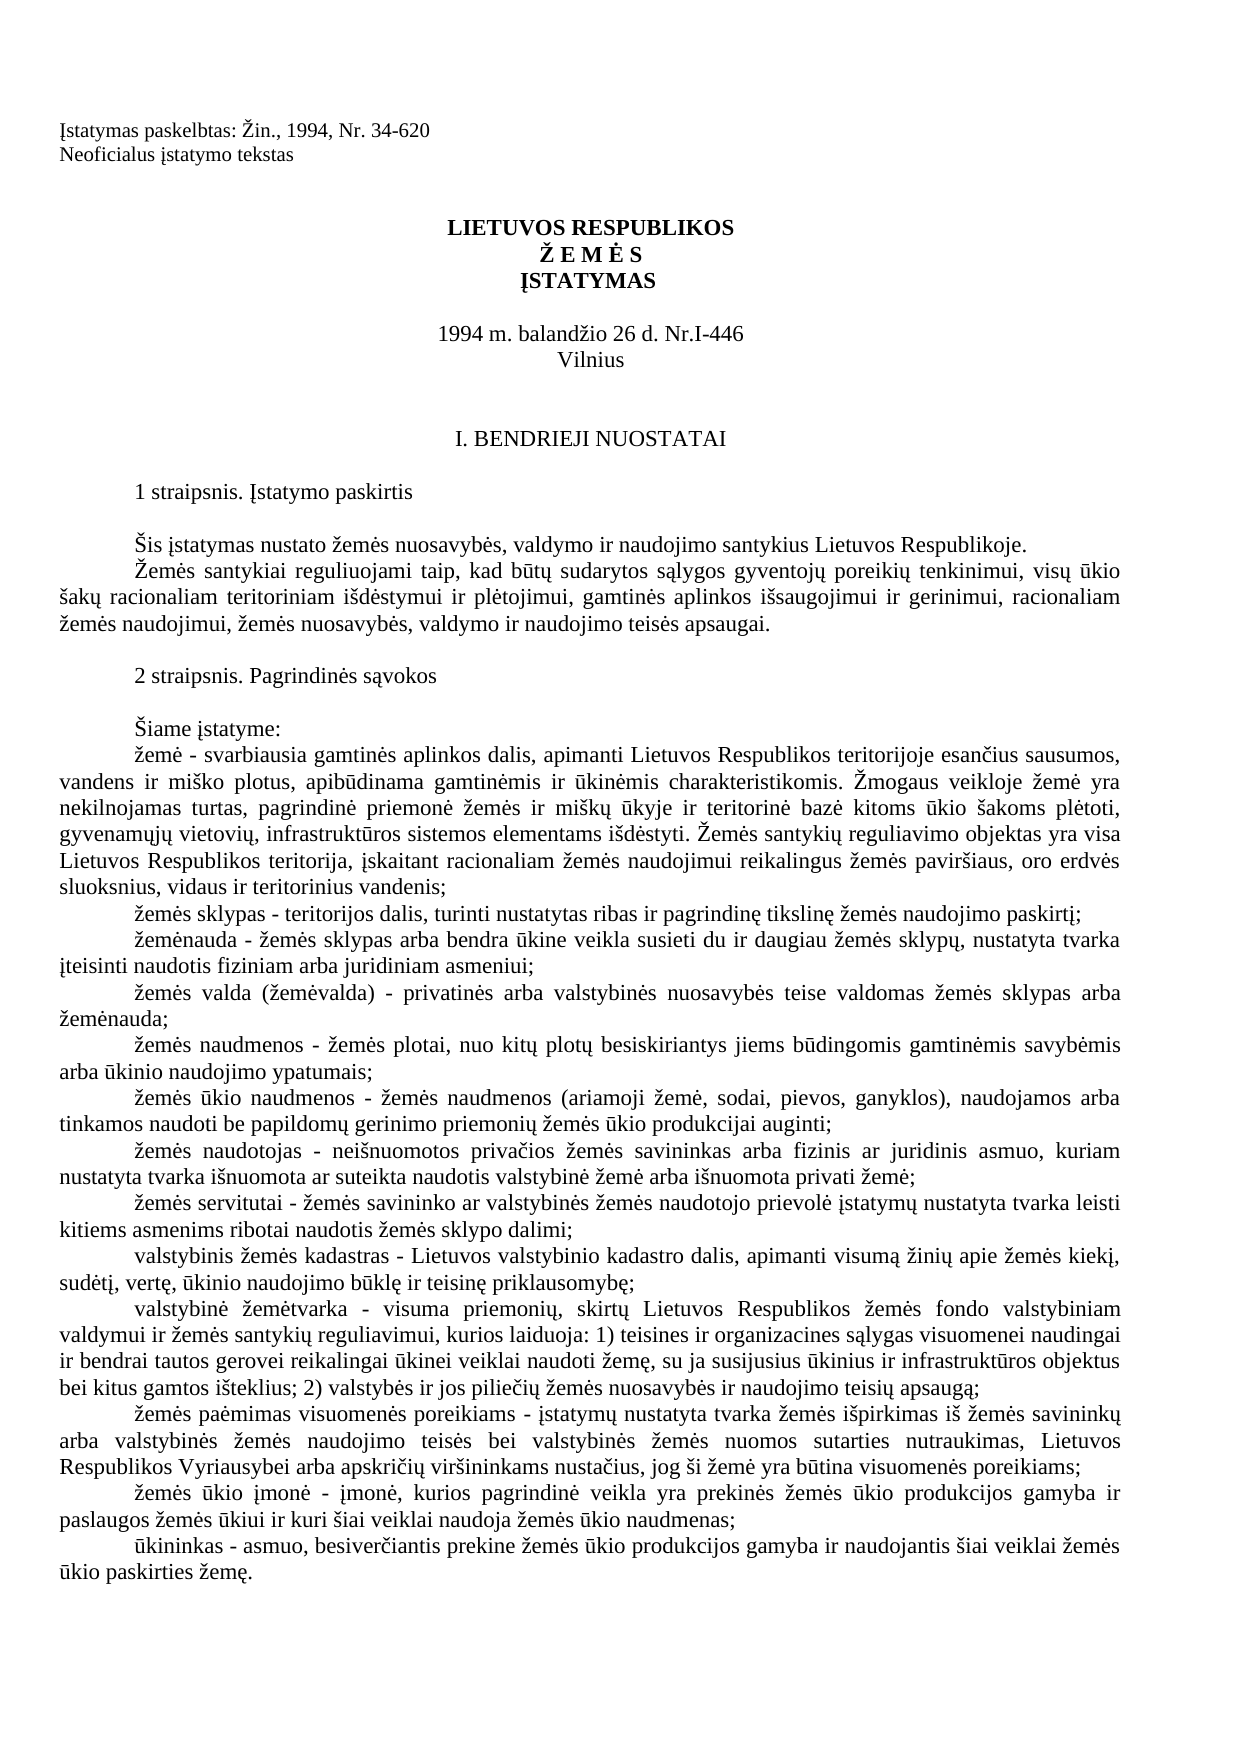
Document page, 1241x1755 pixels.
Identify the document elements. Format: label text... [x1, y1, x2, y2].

text ūkininkas - asmuo, besiverčiantis prekine žemės ūkio produkcijos gamyba ir naudojantis šiai veiklai žemės ūkio paskirties žemę. [59, 1532, 1122, 1585]
text Vilnius [59, 346, 1122, 372]
text žemės paėmimas visuomenės poreikiams - įstatymų nustatyta tvarka žemės išpirkimas iš žemės savininkų arba valstybinės žemės naudojimo teisės bei valstybinės žemės nuomos sutarties nutraukimas, Lietuvos Respublikos Vyriausybei arba apskričių viršininkams nustačius, jog ši žemė yra būtina visuomenės poreikiams; [59, 1400, 1122, 1479]
text žemės valda (žemėvalda) - privatinės arba valstybinės nuosavybės teise valdomas žemės sklypas arba žemėnauda; [59, 979, 1122, 1031]
text LIETUVOS RESPUBLIKOS [59, 214, 1122, 241]
text Šiame įstatyme: [59, 715, 1122, 741]
text valstybinė žemėtvarka - visuma priemonių, skirtų Lietuvos Respublikos žemės fondo valstybiniam valdymui ir žemės santykių reguliavimui, kurios laiduoja: 1) teisines ir organizacines sąlygas visuomenei naudingai ir bendrai tautos gerovei reikalingai ūkinei veiklai naudoti žemę, su ja susijusius ūkinius ir infrastruktūros objektus bei kitus gamtos išteklius; 2) valstybės ir jos piliečių žemės nuosavybės ir naudojimo teisių apsaugą; [59, 1295, 1122, 1400]
text žemėnauda - žemės sklypas arba bendra ūkine veikla susieti du ir daugiau žemės sklypų, nustatyta tvarka įteisinti naudotis fiziniam arba juridiniam asmeniui; [59, 926, 1122, 979]
text Žemės santykiai reguliuojami taip, kad būtų sudarytos sąlygos gyventojų poreikių tenkinimui, visų ūkio šakų racionaliam teritoriniam išdėstymui ir plėtojimui, gamtinės aplinkos išsaugojimui ir gerinimui, racionaliam žemės naudojimui, žemės nuosavybės, valdymo ir naudojimo teisės apsaugai. [59, 557, 1122, 636]
text 1 straipsnis. Įstatymo paskirtis [59, 478, 1122, 504]
text Šis įstatymas nustato žemės nuosavybės, valdymo ir naudojimo santykius Lietuvos Respublikoje. [59, 531, 1122, 557]
text žemės ūkio naudmenos - žemės naudmenos (ariamoji žemė, sodai, pievos, ganyklos), naudojamos arba tinkamos naudoti be papildomų gerinimo priemonių žemės ūkio produkcijai auginti; [59, 1084, 1122, 1137]
text žemės naudmenos - žemės plotai, nuo kitų plotų besiskiriantys jiems būdingomis gamtinėmis savybėmis arba ūkinio naudojimo ypatumais; [59, 1031, 1122, 1084]
text Ž E M Ė S [59, 241, 1122, 267]
text žemės naudotojas - neišnuomotos privačios žemės savininkas arba fizinis ar juridinis asmuo, kuriam nustatyta tvarka išnuomota ar suteikta naudotis valstybinė žemė arba išnuomota privati žemė; [59, 1137, 1122, 1189]
text žemės ūkio įmonė - įmonė, kurios pagrindinė veikla yra prekinės žemės ūkio produkcijos gamyba ir paslaugos žemės ūkiui ir kuri šiai veiklai naudoja žemės ūkio naudmenas; [59, 1479, 1122, 1532]
text žemės sklypas - teritorijos dalis, turinti nustatytas ribas ir pagrindinę tikslinę žemės naudojimo paskirtį; [59, 899, 1122, 926]
text ĮSTATYMAS [59, 267, 1122, 293]
text Neoficialus įstatymo tekstas [59, 142, 1122, 166]
text žemė - svarbiausia gamtinės aplinkos dalis, apimanti Lietuvos Respublikos teritorijoje esančius sausumos, vandens ir miško plotus, apibūdinama gamtinėmis ir ūkinėmis charakteristikomis. Žmogaus veikloje žemė yra nekilnojamas turtas, pagrindinė priemonė žemės ir miškų ūkyje ir teritorinė bazė kitoms ūkio šakoms plėtoti, gyvenamųjų vietovių, infrastruktūros sistemos elementams išdėstyti. Žemės santykių reguliavimo objektas yra visa Lietuvos Respublikos teritorija, įskaitant racionaliam žemės naudojimui reikalingus žemės paviršiaus, oro erdvės sluoksnius, vidaus ir teritorinius vandenis; [59, 741, 1122, 899]
text 2 straipsnis. Pagrindinės sąvokos [59, 662, 1122, 689]
text žemės servitutai - žemės savininko ar valstybinės žemės naudotojo prievolė įstatymų nustatyta tvarka leisti kitiems asmenims ribotai naudotis žemės sklypo dalimi; [59, 1189, 1122, 1242]
text valstybinis žemės kadastras - Lietuvos valstybinio kadastro dalis, apimanti visumą žinių apie žemės kiekį, sudėtį, vertę, ūkinio naudojimo būklę ir teisinę priklausomybę; [59, 1242, 1122, 1295]
text 1994 m. balandžio 26 d. Nr.I-446 [59, 320, 1122, 346]
text I. BENDRIEJI NUOSTATAI [59, 425, 1122, 452]
text Įstatymas paskelbtas: Žin., 1994, Nr. 34-620 [59, 118, 1122, 142]
